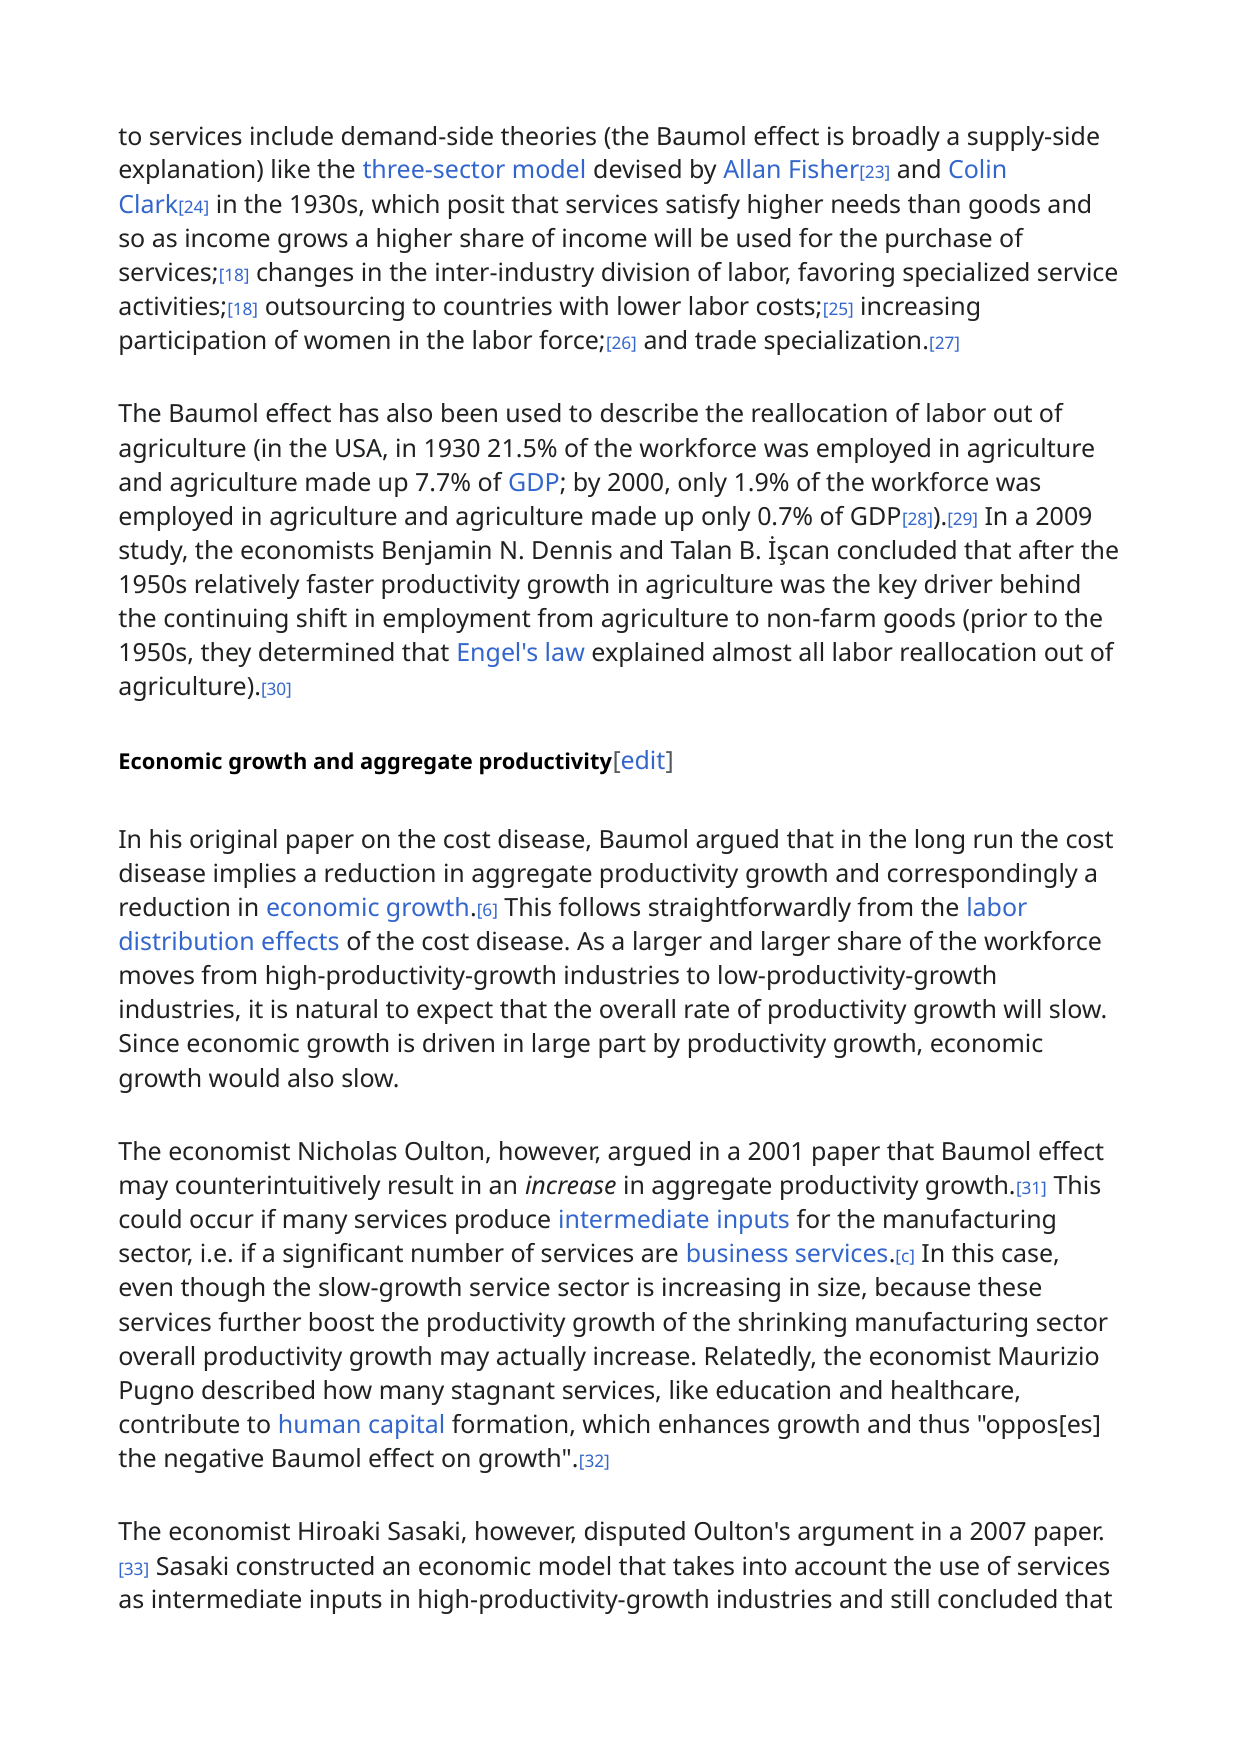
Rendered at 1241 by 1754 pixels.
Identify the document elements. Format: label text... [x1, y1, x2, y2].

text The economist Hiroaki Sasaki, however, disputed Oulton's argument in a 2007 paper.[33] Sasaki constructed an economic model that takes into account the use of services as intermediate inputs in high-productivity-growth industries and still concluded that [118, 1514, 1122, 1616]
text The economist Nicholas Oulton, however, argued in a 2001 paper that Baumol effect may counterintuitively result in an increase in aggregate productivity growth.[31] This could occur if many services produce intermediate inputs for the manufacturing sector, i.e. if a significant number of services are business services.[c] In this case, even though the slow-growth service sector is increasing in size, because these services further boost the productivity growth of the shrinking manufacturing sector overall productivity growth may actually increase. Relatedly, the economist Maurizio Pugno described how many stagnant services, like education and healthcare, contribute to human capital formation, which enhances growth and thus "oppos[es] the negative Baumol effect on growth".[32] [118, 1134, 1122, 1474]
text The Baumol effect has also been used to describe the reallocation of labor out of agriculture (in the USA, in 1930 21.5% of the workforce was employed in agriculture and agriculture made up 7.7% of GDP; by 2000, only 1.9% of the workforce was employed in agriculture and agriculture made up only 0.7% of GDP[28]).[29] In a 2009 study, the economists Benjamin N. Dennis and Talan B. İşcan concluded that after the 1950s relatively faster productivity growth in agriculture was the key driver behind the continuing shift in employment from agriculture to non-farm goods (prior to the 1950s, they determined that Engel's law explained almost all labor reallocation out of agriculture).[30] [118, 396, 1122, 703]
text In his original paper on the cost disease, Baumol argued that in the long run the cost disease implies a reduction in aggregate productivity growth and correspondingly a reduction in economic growth.[6] This follows straightforwardly from the labor distribution effects of the cost disease. As a larger and larger share of the workforce moves from high-productivity-growth industries to low-productivity-growth industries, it is natural to expect that the overall rate of productivity growth will slow. Since economic growth is driven in large part by productivity growth, economic growth would also slow. [118, 822, 1122, 1094]
text to services include demand-side theories (the Baumol effect is broadly a supply-side explanation) like the three-sector model devised by Allan Fisher[23] and Colin Clark[24] in the 1930s, which posit that services satisfy higher needs than goods and so as income grows a higher share of income will be used for the purchase of services;[18] changes in the inter-industry division of labor, favoring specialized service activities;[18] outsourcing to countries with lower labor costs;[25] increasing participation of women in the labor force;[26] and trade specialization.[27] [118, 118, 1122, 357]
subtitle Economic growth and aggregate productivity[edit] [118, 742, 1122, 776]
